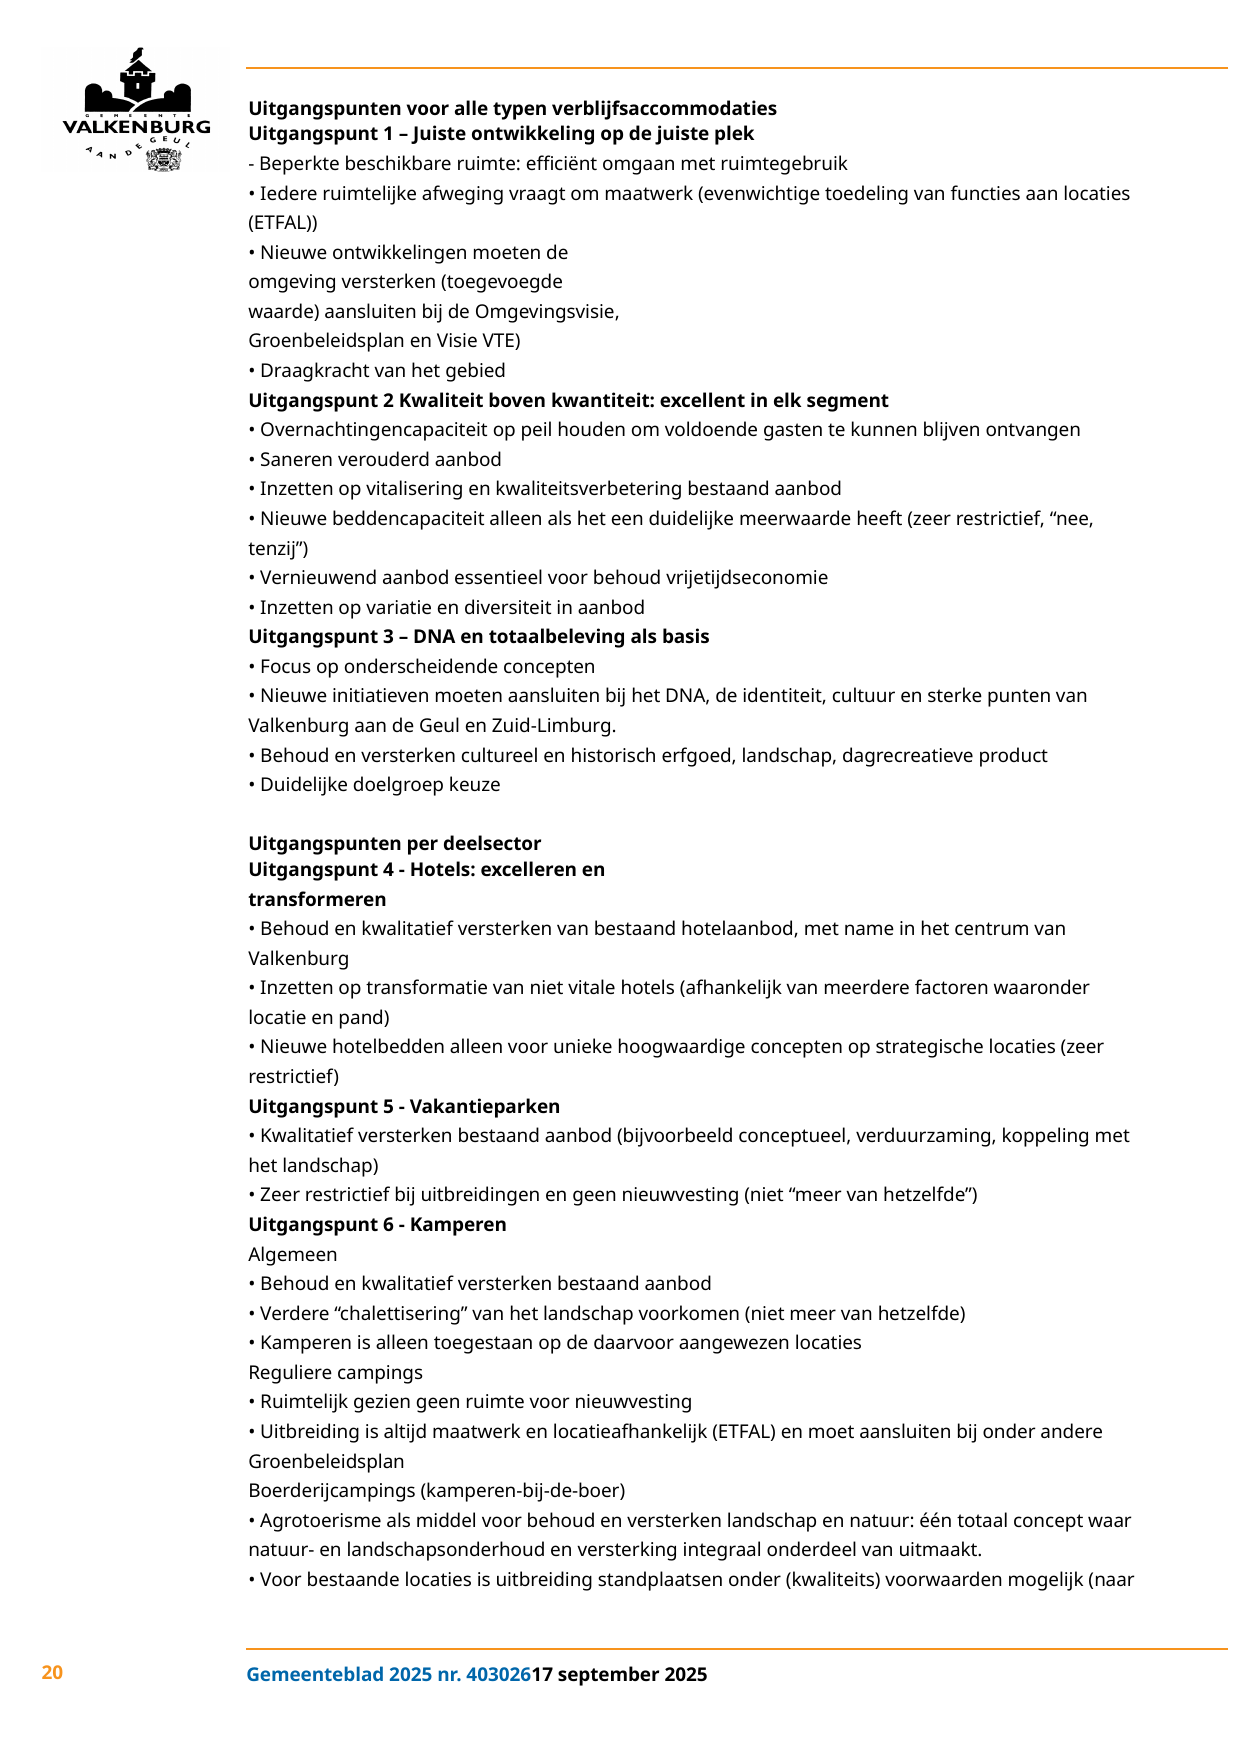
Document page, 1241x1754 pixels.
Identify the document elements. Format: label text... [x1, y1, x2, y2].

text • Draagkracht van het gebied [248, 357, 1152, 383]
text • Nieuwe hotelbedden alleen voor unieke hoogwaardige concepten op strategische locaties (zeer restrictief) [248, 1034, 1152, 1089]
text • Iedere ruimtelijke afweging vraagt om maatwerk (evenwichtige toedeling van functies aan locaties (ETFAL)) [248, 180, 1152, 235]
text waarde) aansluiten bij de Omgevingsvisie, [248, 298, 1152, 324]
text • Agrotoerisme als middel voor behoud en versterken landschap en natuur: één totaal concept waar natuur- en landschapsonderhoud en versterking integraal onderdeel van uitmaakt. [248, 1507, 1152, 1562]
text Uitgangspunten per deelsector [248, 831, 1152, 856]
text - Beperkte beschikbare ruimte: efficiënt omgaan met ruimtegebruik [248, 150, 1152, 176]
text Uitgangspunt 4 - Hotels: excelleren en [248, 856, 1152, 882]
text • Nieuwe ontwikkelingen moeten de [248, 239, 1152, 264]
text • Nieuwe beddencapaciteit alleen als het een duidelijke meerwaarde heeft (zeer restrictief, “nee, tenzij”) [248, 505, 1152, 560]
text • Nieuwe initiatieven moeten aansluiten bij het DNA, de identiteit, cultuur en sterke punten van Valkenburg aan de Geul en Zuid-Limburg. [248, 683, 1152, 738]
text • Kwalitatief versterken bestaand aanbod (bijvoorbeeld conceptueel, verduurzaming, koppeling met het landschap) [248, 1122, 1152, 1178]
text • Behoud en versterken cultureel en historisch erfgoed, landschap, dagrecreatieve product [248, 742, 1152, 767]
text Uitgangspunt 3 – DNA en totaalbeleving als basis [248, 623, 1152, 649]
text Reguliere campings [248, 1359, 1152, 1385]
text • Kamperen is alleen toegestaan op de daarvoor aangewezen locaties [248, 1329, 1152, 1355]
text Uitgangspunt 6 - Kamperen [248, 1211, 1152, 1237]
text • Ruimtelijk gezien geen ruimte voor nieuwvesting [248, 1389, 1152, 1414]
text • Voor bestaande locaties is uitbreiding standplaatsen onder (kwaliteits) voorwaarden mogelijk (naar [248, 1566, 1152, 1592]
text Boerderijcampings (kamperen-bij-de-boer) [248, 1477, 1152, 1503]
text • Inzetten op vitalisering en kwaliteitsverbetering bestaand aanbod [248, 476, 1152, 501]
text • Uitbreiding is altijd maatwerk en locatieafhankelijk (ETFAL) en moet aansluiten bij onder andere Groenbeleidsplan [248, 1418, 1152, 1474]
text omgeving versterken (toegevoegde [248, 268, 1152, 294]
text • Focus op onderscheidende concepten [248, 653, 1152, 679]
text Groenbeleidsplan en Visie VTE) [248, 328, 1152, 353]
text Uitgangspunten voor alle typen verblijfsaccommodaties [248, 95, 1152, 121]
text • Saneren verouderd aanbod [248, 446, 1152, 472]
text • Verdere “chalettisering” van het landschap voorkomen (niet meer van hetzelfde) [248, 1300, 1152, 1326]
text • Behoud en kwalitatief versterken van bestaand hotelaanbod, met name in het centrum van Valkenburg [248, 915, 1152, 971]
text Uitgangspunt 1 – Juiste ontwikkeling op de juiste plek [248, 121, 1152, 146]
text transformeren [248, 886, 1152, 912]
text • Inzetten op transformatie van niet vitale hotels (afhankelijk van meerdere factoren waaronder locatie en pand) [248, 974, 1152, 1030]
picture [41, 47, 231, 172]
text Uitgangspunt 2 Kwaliteit boven kwantiteit: excellent in elk segment [248, 387, 1152, 412]
text • Zeer restrictief bij uitbreidingen en geen nieuwvesting (niet “meer van hetzelfde”) [248, 1182, 1152, 1207]
text Algemeen [248, 1241, 1152, 1267]
text Uitgangspunt 5 - Vakantieparken [248, 1093, 1152, 1119]
text • Behoud en kwalitatief versterken bestaand aanbod [248, 1270, 1152, 1296]
text • Duidelijke doelgroep keuze [248, 771, 1152, 797]
text • Overnachtingencapaciteit op peil houden om voldoende gasten te kunnen blijven ontvangen [248, 416, 1152, 442]
text • Inzetten op variatie en diversiteit in aanbod [248, 594, 1152, 619]
text • Vernieuwend aanbod essentieel voor behoud vrijetijdseconomie [248, 564, 1152, 590]
